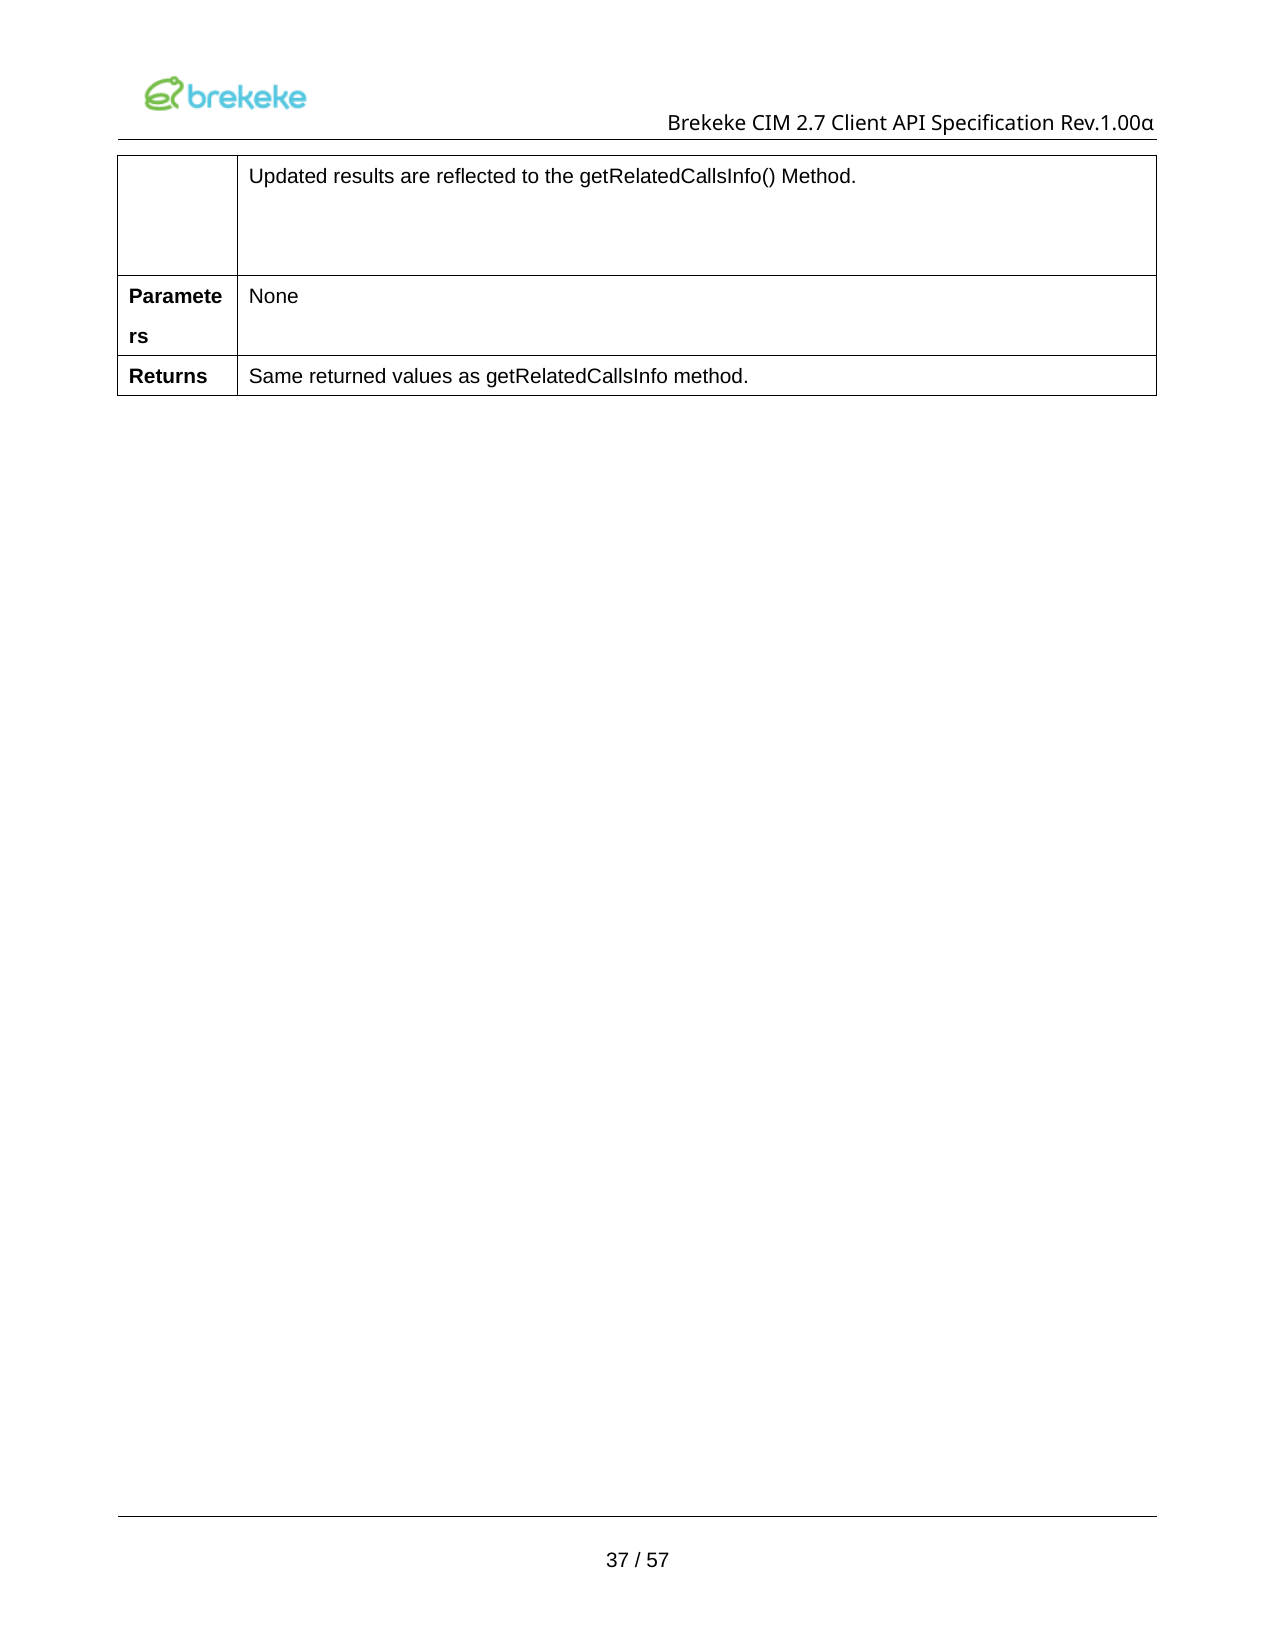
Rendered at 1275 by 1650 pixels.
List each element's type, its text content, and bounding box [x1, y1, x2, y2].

table_cell None [238, 276, 1156, 355]
table_header [118, 156, 237, 274]
table_header Updated results are reflected to the getRelatedCallsInfo() Method. [238, 156, 1156, 274]
table_cell Same returned values as getRelatedCallsInfo method. [238, 356, 1156, 395]
table_cell Returns [118, 356, 237, 395]
table_cell Parameters [118, 276, 237, 355]
picture [121, 65, 328, 122]
